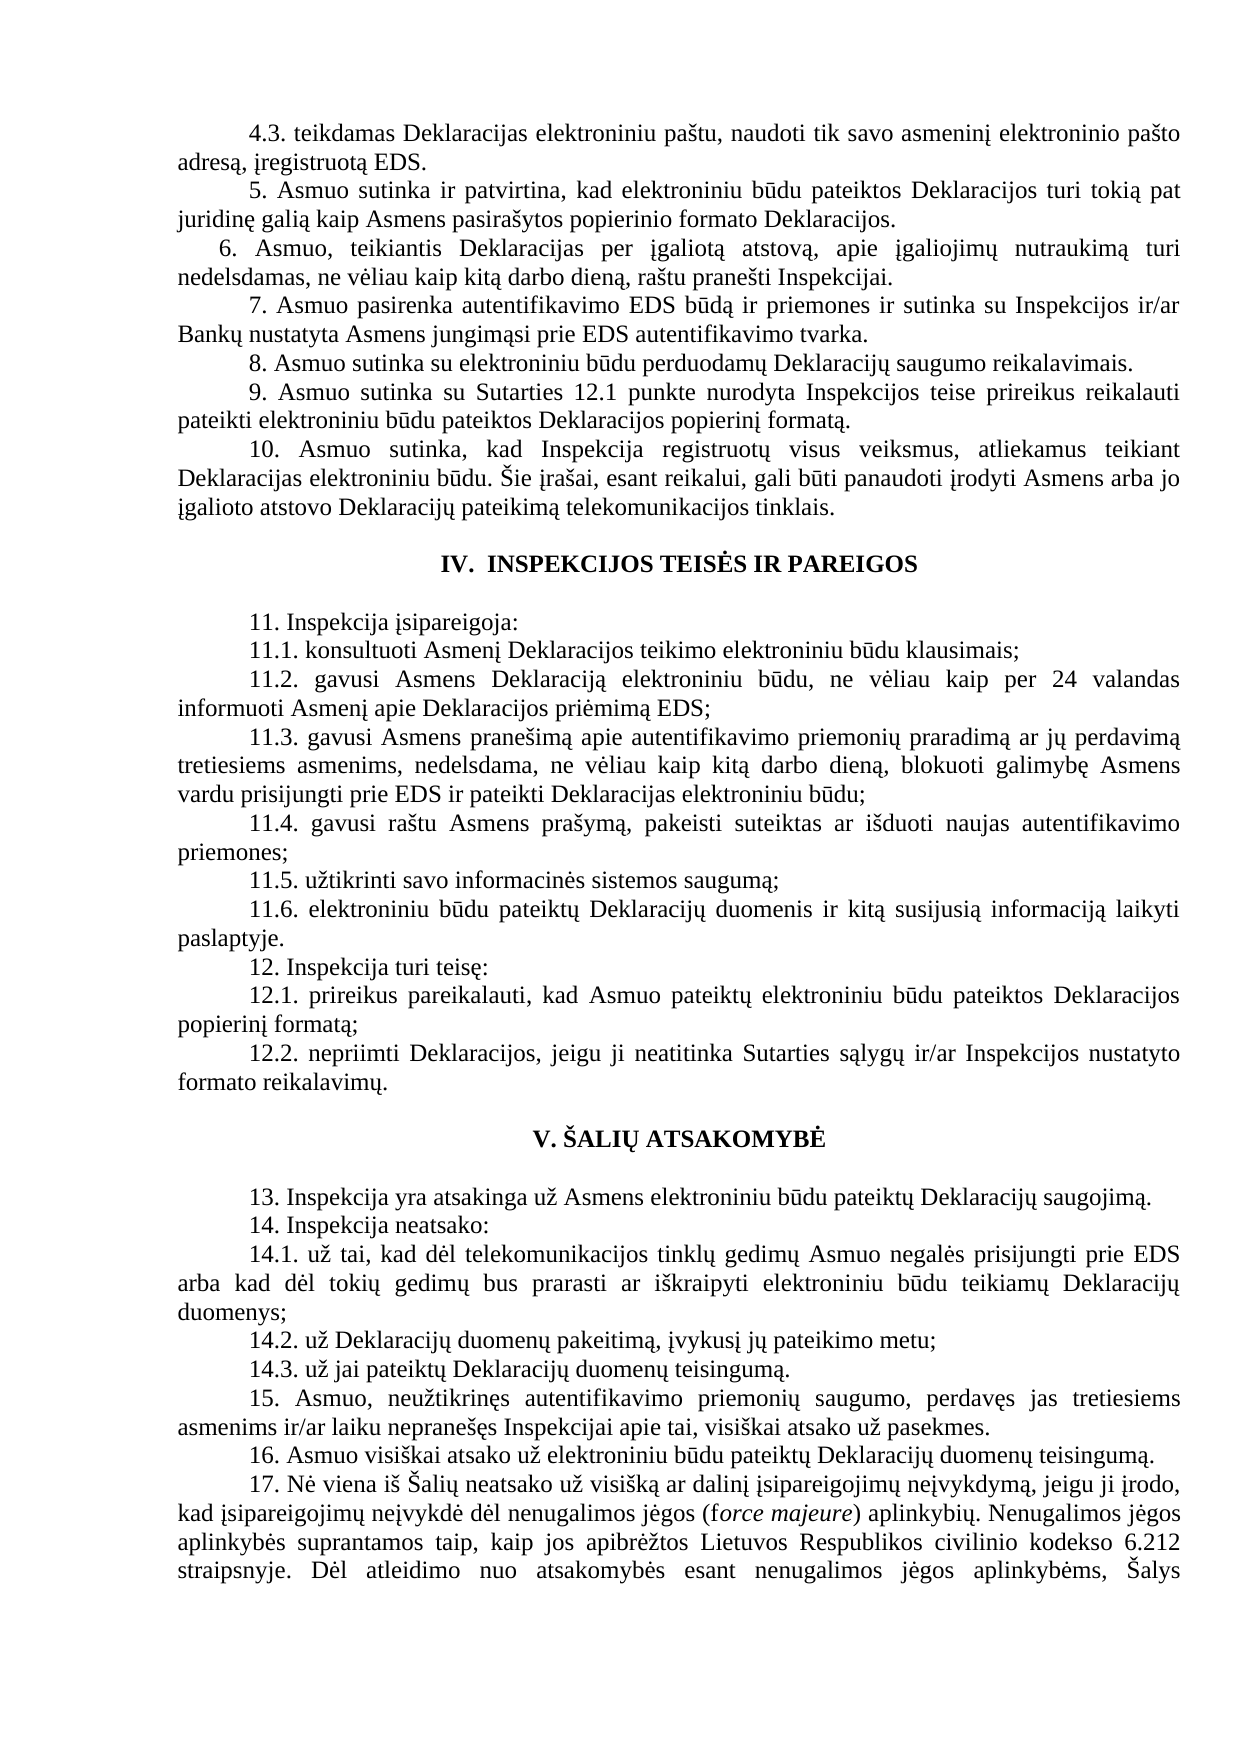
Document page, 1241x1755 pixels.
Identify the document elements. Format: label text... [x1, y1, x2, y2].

text 4.3. teikdamas Deklaracijas elektroniniu paštu, naudoti tik savo asmeninį elektroninio pašto adresą, įregistruotą EDS. [177, 118, 1181, 176]
text 10. Asmuo sutinka, kad Inspekcija registruotų visus veiksmus, atliekamus teikiant Deklaracijas elektroniniu būdu. Šie įrašai, esant reikalui, gali būti panaudoti įrodyti Asmens arba jo įgalioto atstovo Deklaracijų pateikimą telekomunikacijos tinklais. [177, 434, 1181, 521]
text 11.4. gavusi raštu Asmens prašymą, pakeisti suteiktas ar išduoti naujas autentifikavimo priemones; [177, 808, 1181, 866]
text 14.1. už tai, kad dėl telekomunikacijos tinklų gedimų Asmuo negalės prisijungti prie EDS arba kad dėl tokių gedimų bus prarasti ar iškraipyti elektroniniu būdu teikiamų Deklaracijų duomenys; [177, 1239, 1181, 1326]
text 7. Asmuo pasirenka autentifikavimo EDS būdą ir priemones ir sutinka su Inspekcijos ir/ar Bankų nustatyta Asmens jungimąsi prie EDS autentifikavimo tvarka. [177, 291, 1181, 348]
text 8. Asmuo sutinka su elektroniniu būdu perduodamų Deklaracijų saugumo reikalavimais. [177, 348, 1181, 377]
text 14.3. už jai pateiktų Deklaracijų duomenų teisingumą. [177, 1354, 1181, 1383]
text 16. Asmuo visiškai atsako už elektroniniu būdu pateiktų Deklaracijų duomenų teisingumą. [177, 1441, 1181, 1469]
text V. ŠALIŲ ATSAKOMYBĖ [177, 1124, 1181, 1153]
text 14.2. už Deklaracijų duomenų pakeitimą, įvykusį jų pateikimo metu; [177, 1326, 1181, 1354]
text 12. Inspekcija turi teisę: [177, 952, 1181, 981]
text 6. Asmuo, teikiantis Deklaracijas per įgaliotą atstovą, apie įgaliojimų nutraukimą turi nedelsdamas, ne vėliau kaip kitą darbo dieną, raštu pranešti Inspekcijai. [177, 233, 1181, 291]
text 12.1. prireikus pareikalauti, kad Asmuo pateiktų elektroniniu būdu pateiktos Deklaracijos popierinį formatą; [177, 981, 1181, 1038]
text 15. Asmuo, neužtikrinęs autentifikavimo priemonių saugumo, perdavęs jas tretiesiems asmenims ir/ar laiku nepranešęs Inspekcijai apie tai, visiškai atsako už pasekmes. [177, 1383, 1181, 1441]
text 11.6. elektroniniu būdu pateiktų Deklaracijų duomenis ir kitą susijusią informaciją laikyti paslaptyje. [177, 894, 1181, 952]
text 11. Inspekcija įsipareigoja: [177, 607, 1181, 636]
text 5. Asmuo sutinka ir patvirtina, kad elektroniniu būdu pateiktos Deklaracijos turi tokią pat juridinę galią kaip Asmens pasirašytos popierinio formato Deklaracijos. [177, 176, 1181, 233]
text 12.2. nepriimti Deklaracijos, jeigu ji neatitinka Sutarties sąlygų ir/ar Inspekcijos nustatyto formato reikalavimų. [177, 1038, 1181, 1096]
text 11.2. gavusi Asmens Deklaraciją elektroniniu būdu, ne vėliau kaip per 24 valandas informuoti Asmenį apie Deklaracijos priėmimą EDS; [177, 664, 1181, 722]
text 11.5. užtikrinti savo informacinės sistemos saugumą; [177, 866, 1181, 894]
text 11.1. konsultuoti Asmenį Deklaracijos teikimo elektroniniu būdu klausimais; [177, 636, 1181, 664]
text 11.3. gavusi Asmens pranešimą apie autentifikavimo priemonių praradimą ar jų perdavimą tretiesiems asmenims, nedelsdama, ne vėliau kaip kitą darbo dieną, blokuoti galimybę Asmens vardu prisijungti prie EDS ir pateikti Deklaracijas elektroniniu būdu; [177, 722, 1181, 808]
text 17. Nė viena iš Šalių neatsako už visišką ar dalinį įsipareigojimų neįvykdymą, jeigu ji įrodo, kad įsipareigojimų neįvykdė dėl nenugalimos jėgos (force majeure) aplinkybių. Nenugalimos jėgos aplinkybės suprantamos taip, kaip jos apibrėžtos Lietuvos Respublikos civilinio kodekso 6.212 straipsnyje. Dėl atleidimo nuo atsakomybės esant nenugalimos jėgos aplinkybėms, Šalys [177, 1469, 1181, 1584]
text 13. Inspekcija yra atsakinga už Asmens elektroniniu būdu pateiktų Deklaracijų saugojimą. [177, 1182, 1181, 1211]
text 9. Asmuo sutinka su Sutarties 12.1 punkte nurodyta Inspekcijos teise prireikus reikalauti pateikti elektroniniu būdu pateiktos Deklaracijos popierinį formatą. [177, 377, 1181, 434]
text IV. INSPEKCIJOS TEISĖS IR PAREIGOS [177, 549, 1181, 578]
text 14. Inspekcija neatsako: [177, 1211, 1181, 1239]
